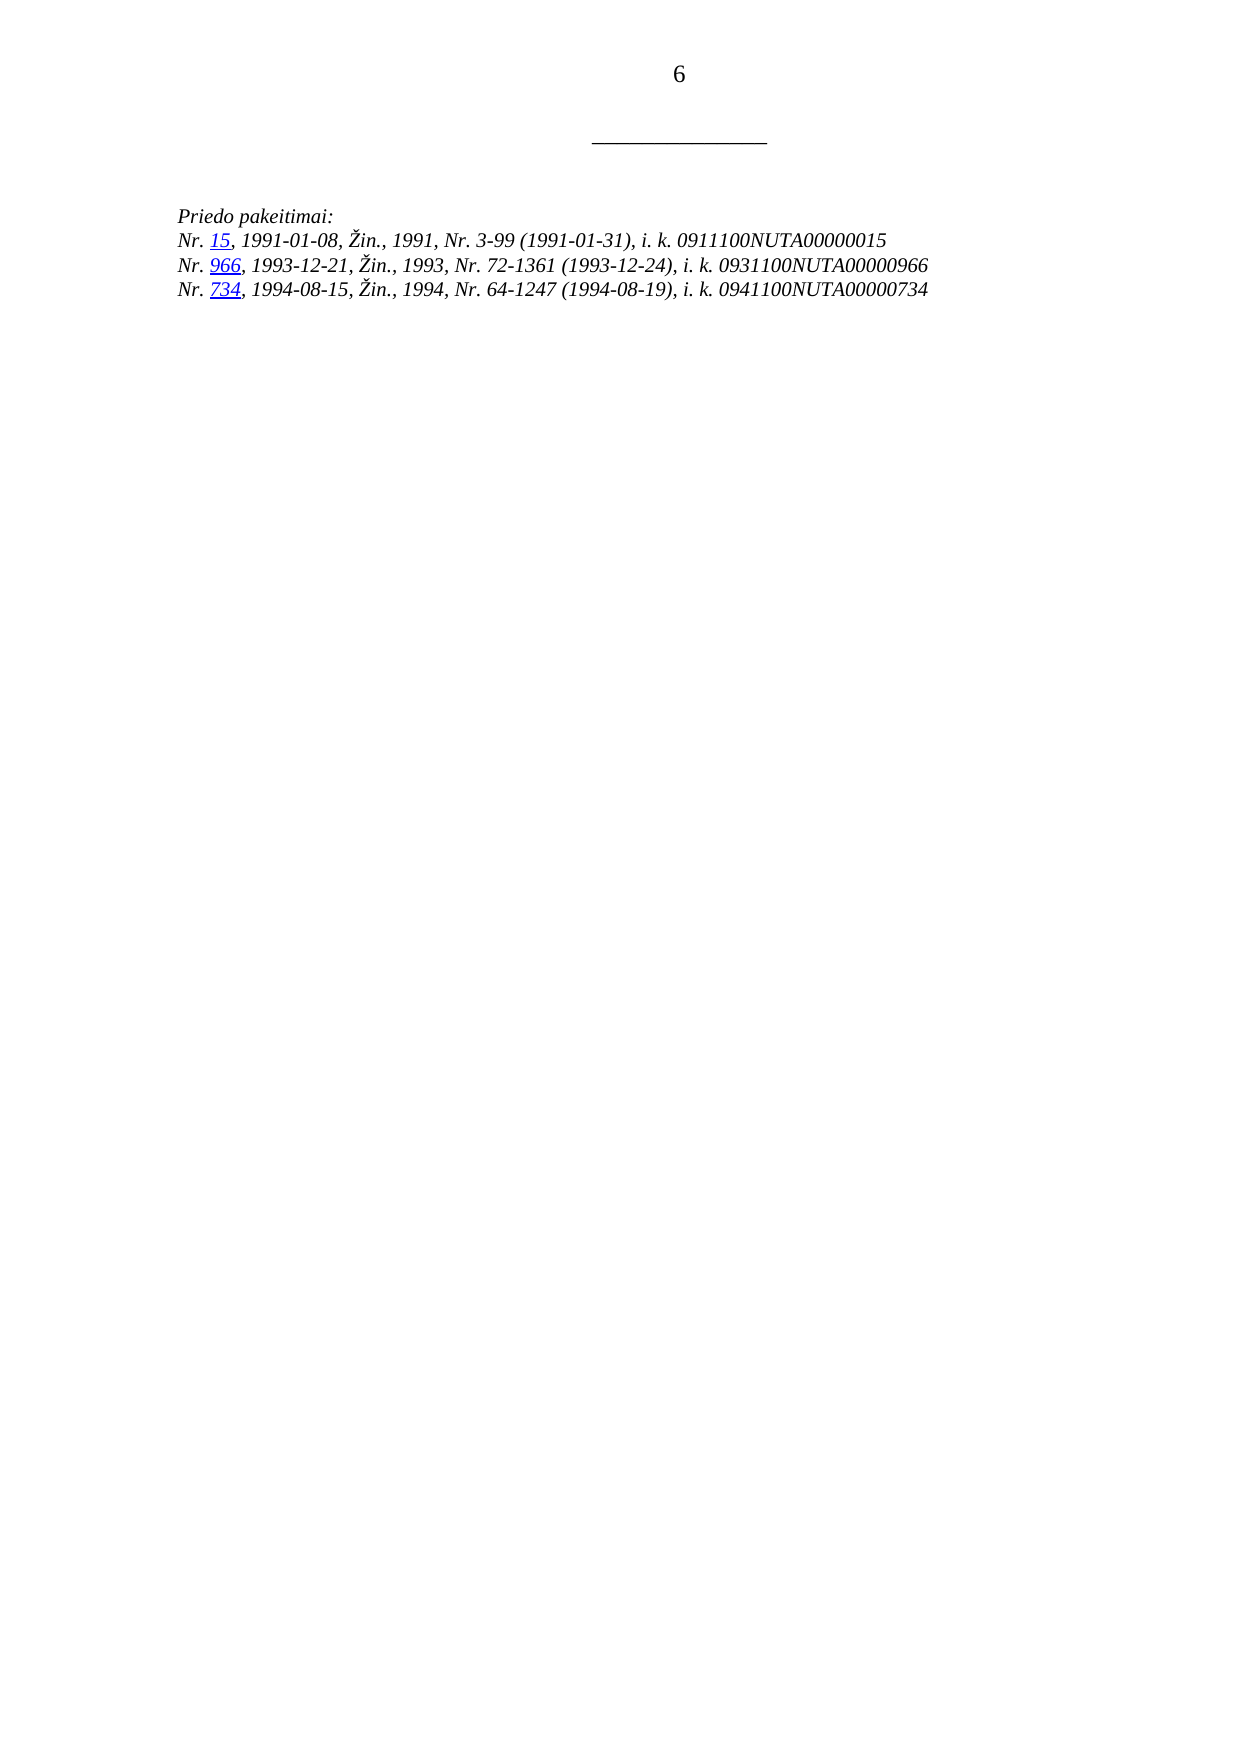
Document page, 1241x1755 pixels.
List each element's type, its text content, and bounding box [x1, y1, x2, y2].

text Priedo pakeitimai: [177, 204, 1181, 228]
text Nr. 966, 1993-12-21, Žin., 1993, Nr. 72-1361 (1993-12-24), i. k. 0931100NUTA00000966 [177, 252, 1181, 277]
text Nr. 734, 1994-08-15, Žin., 1994, Nr. 64-1247 (1994-08-19), i. k. 0941100NUTA00000734 [177, 277, 1181, 301]
text ______________ [177, 118, 1181, 147]
text Nr. 15, 1991-01-08, Žin., 1991, Nr. 3-99 (1991-01-31), i. k. 0911100NUTA00000015 [177, 228, 1181, 252]
